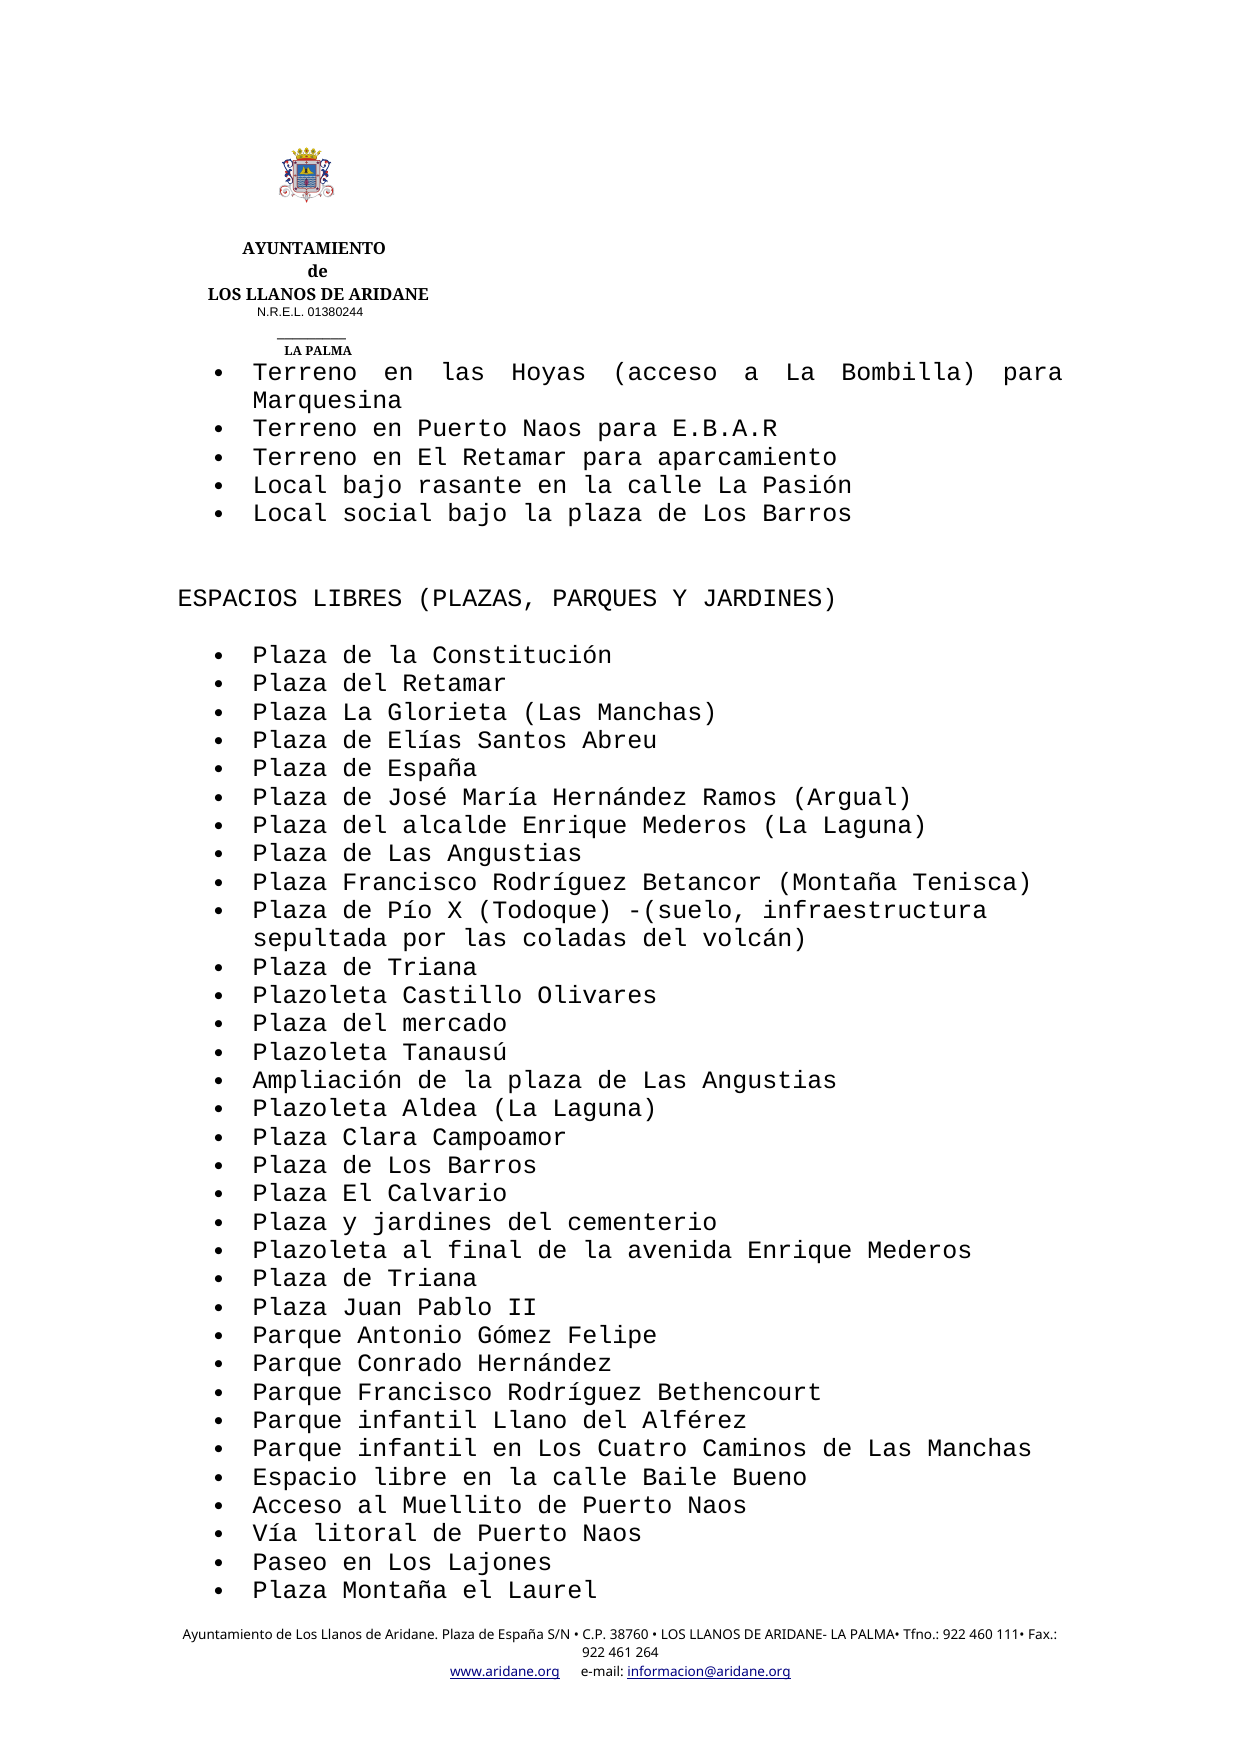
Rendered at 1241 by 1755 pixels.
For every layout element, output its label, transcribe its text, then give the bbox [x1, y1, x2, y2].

list Plaza de Triana [215, 954, 1063, 982]
list Plaza de Triana [215, 1266, 1063, 1294]
list Parque infantil en Los Cuatro Caminos de Las Manchas [215, 1436, 1063, 1464]
list Plaza y jardines del cementerio [215, 1209, 1063, 1237]
list Plaza Juan Pablo II [215, 1294, 1063, 1322]
list Parque Antonio Gómez Felipe [215, 1322, 1063, 1351]
list Plazoleta Castillo Olivares [215, 982, 1063, 1011]
list Parque Francisco Rodríguez Bethencourt [215, 1379, 1063, 1407]
list Plaza Montaña el Laurel [215, 1577, 1063, 1606]
list Plaza de Los Barros [215, 1152, 1063, 1181]
list Plaza de Elías Santos Abreu [215, 727, 1063, 756]
list Plaza de Las Angustias [215, 841, 1063, 869]
list Plaza de José María Hernández Ramos (Argual) [215, 784, 1063, 812]
text ESPACIOS LIBRES (PLAZAS, PARQUES Y JARDINES) [177, 586, 1063, 614]
list Terreno en Puerto Naos para E.B.A.R [215, 416, 1063, 444]
list Plaza Francisco Rodríguez Betancor (Montaña Tenisca) [215, 869, 1063, 897]
list Terreno en las Hoyas (acceso a La Bombilla) para Marquesina [215, 359, 1063, 416]
list Plaza del alcalde Enrique Mederos (La Laguna) [215, 812, 1063, 841]
list Plaza El Calvario [215, 1181, 1063, 1209]
list Plaza de España [215, 756, 1063, 784]
list Plaza de Pío X (Todoque) -(suelo, infraestructura sepultada por las coladas del volcán) [215, 897, 1063, 954]
list Espacio libre en la calle Baile Bueno [215, 1464, 1063, 1492]
list Paseo en Los Lajones [215, 1549, 1063, 1577]
list Terreno en El Retamar para aparcamiento [215, 444, 1063, 472]
list Ampliación de la plaza de Las Angustias [215, 1067, 1063, 1096]
list Plaza La Glorieta (Las Manchas) [215, 699, 1063, 727]
list Plaza de la Constitución [215, 642, 1063, 671]
list Plazoleta Aldea (La Laguna) [215, 1096, 1063, 1124]
list Vía litoral de Puerto Naos [215, 1521, 1063, 1549]
list Plazoleta Tanausú [215, 1039, 1063, 1067]
list Parque Conrado Hernández [215, 1351, 1063, 1379]
list Acceso al Muellito de Puerto Naos [215, 1492, 1063, 1521]
list Local bajo rasante en la calle La Pasión [215, 472, 1063, 501]
list Plaza del mercado [215, 1011, 1063, 1039]
list Parque infantil Llano del Alférez [215, 1407, 1063, 1436]
list Plaza Clara Campoamor [215, 1124, 1063, 1152]
list Plaza del Retamar [215, 671, 1063, 699]
list Plazoleta al final de la avenida Enrique Mederos [215, 1237, 1063, 1266]
list Local social bajo la plaza de Los Barros [215, 501, 1063, 529]
